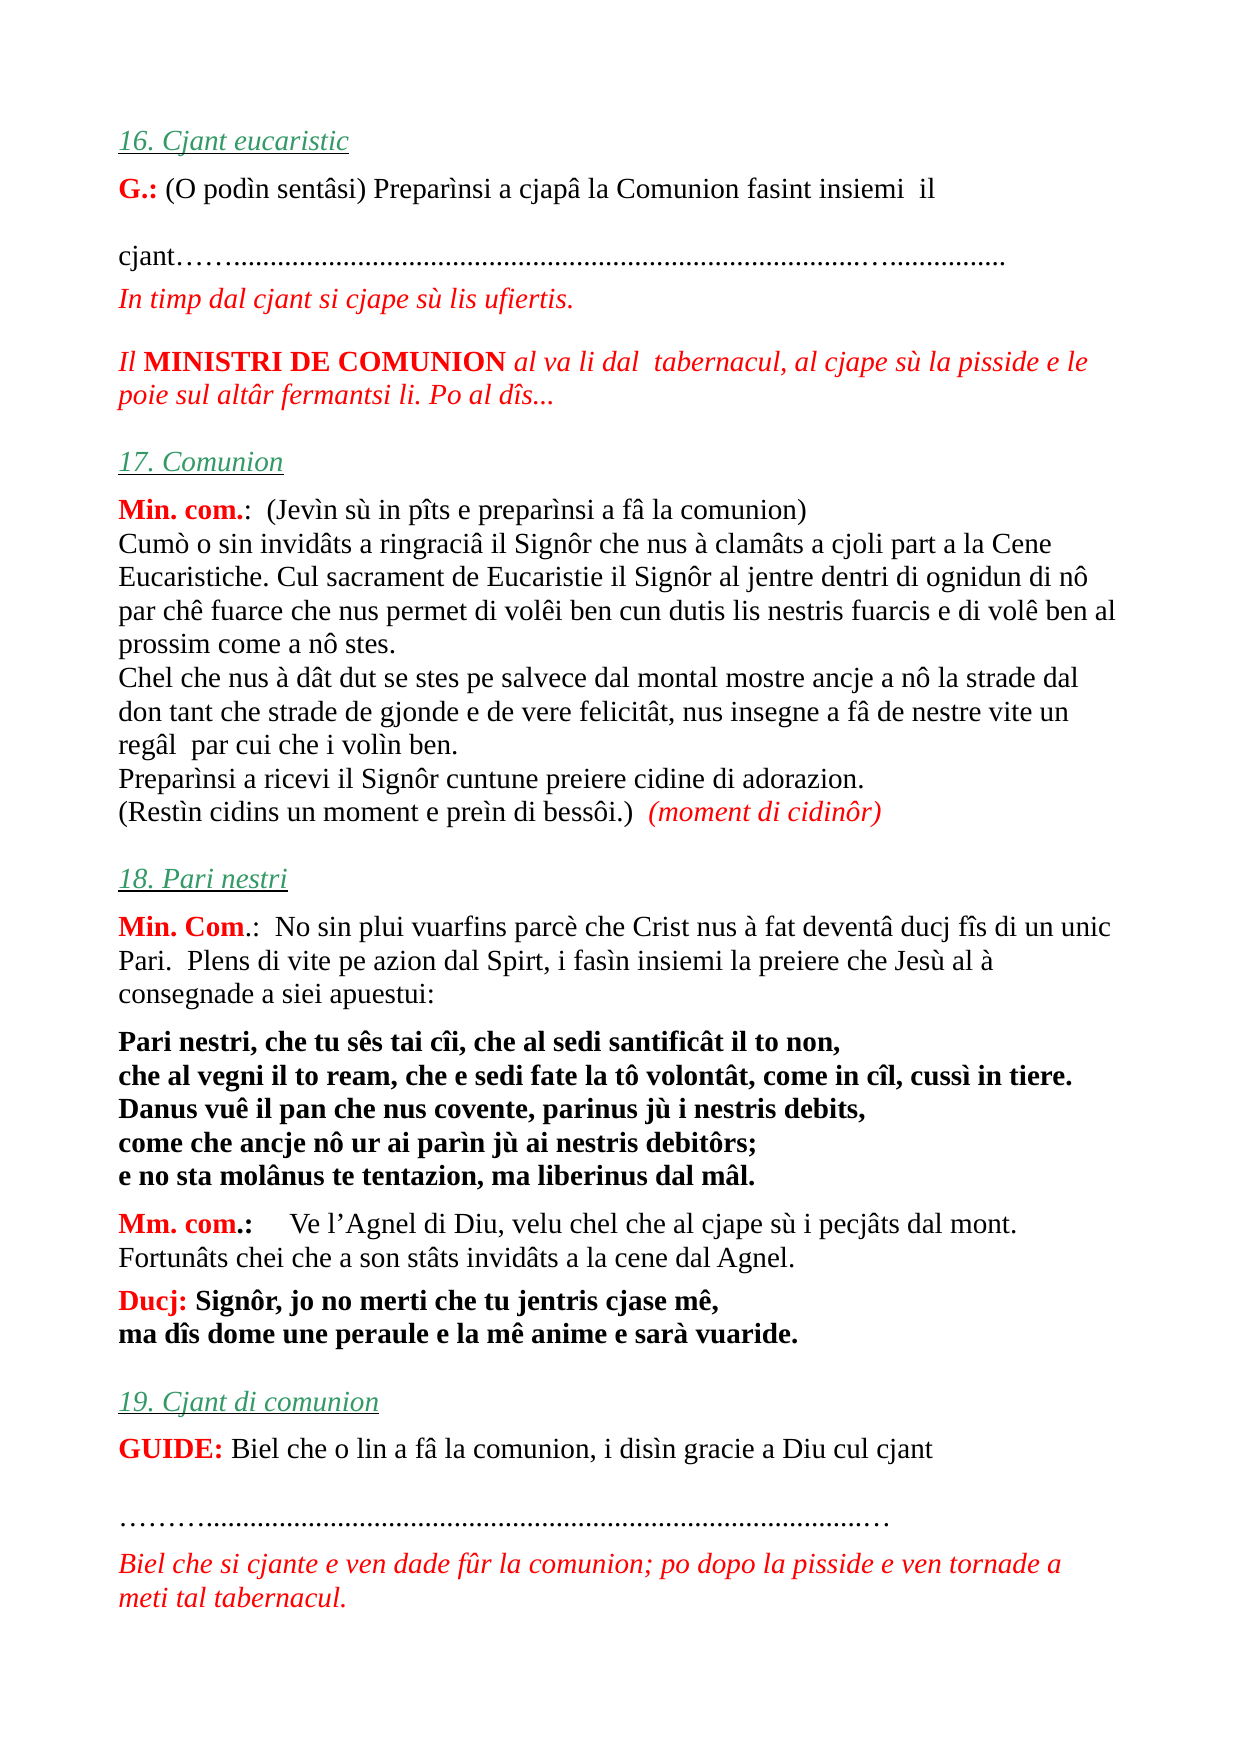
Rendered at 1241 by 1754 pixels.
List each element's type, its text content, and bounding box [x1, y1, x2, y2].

text cjant……......................................................................................…................ [118, 238, 1122, 272]
text GUIDE: Biel che o lin a fâ la comunion, i disìn gracie a Diu cul cjant [118, 1432, 1122, 1465]
text 18. Pari nestri [118, 861, 1122, 895]
text Il MINISTRI DE COMUNION al va li dal tabernacul, al cjape sù la pisside e le poie sul altâr fermantsi li. Po al dîs... [118, 344, 1122, 411]
text Danus vuê il pan che nus covente, parinus jù i nestris debits, [118, 1091, 1122, 1125]
text Chel che nus à dât dut se stes pe salvece dal montal mostre ancje a nô la strade dal don tant che strade de gjonde e de vere felicitât, nus insegne a fâ de nestre vite un regâl par cui che i volìn ben. [118, 660, 1122, 761]
text ma dîs dome une peraule e la mê anime e sarà vuaride. [118, 1317, 1122, 1350]
text Fortunâts chei che a son stâts invidâts a la cene dal Agnel. [118, 1240, 1122, 1273]
text Preparìnsi a ricevi il Signôr cuntune preiere cidine di adorazion. [118, 761, 1122, 794]
text (Restìn cidins un moment e preìn di bessôi.) (moment di cidinôr) [118, 794, 1122, 828]
text Mm. com.: Ve l’Agnel di Diu, velu chel che al cjape sù i pecjâts dal mont. [118, 1206, 1122, 1240]
text Min. com.: (Jevìn sù in pîts e preparìnsi a fâ la comunion) [118, 492, 1122, 526]
text Pari nestri, che tu sês tai cîi, che al sedi santificât il to non, [118, 1024, 1122, 1058]
text 19. Cjant di comunion [118, 1384, 1122, 1417]
text e no sta molânus te tentazion, ma liberinus dal mâl. [118, 1158, 1122, 1192]
text Ducj: Signôr, jo no merti che tu jentris cjase mê, [118, 1283, 1122, 1317]
text come che ancje nô ur ai parìn jù ai nestris debitôrs; [118, 1125, 1122, 1158]
text In timp dal cjant si cjape sù lis ufiertis. [118, 282, 1122, 315]
text ………..........................................................................................… [118, 1499, 1122, 1532]
text G.: (O podìn sentâsi) Preparìnsi a cjapâ la Comunion fasint insiemi il [118, 171, 1122, 205]
text Cumò o sin invidâts a ringraciâ il Signôr che nus à clamâts a cjoli part a la Cene Eucaristiche. Cul sacrament de Eucaristie il Signôr al jentre dentri di ognidun di nô par chê fuarce che nus permet di volêi ben cun dutis lis nestris fuarcis e di volê ben al prossim come a nô stes. [118, 526, 1122, 660]
text Biel che si cjante e ven dade fûr la comunion; po dopo la pisside e ven tornade a meti tal tabernacul. [118, 1547, 1122, 1614]
text 17. Comunion [118, 444, 1122, 478]
text che al vegni il to ream, che e sedi fate la tô volontât, come in cîl, cussì in tiere. [118, 1058, 1122, 1091]
text Min. Com.: No sin plui vuarfins parcè che Crist nus à fat deventâ ducj fîs di un unic Pari. Plens di vite pe azion dal Spirt, i fasìn insiemi la preiere che Jesù al à consegnade a siei apuestui: [118, 909, 1122, 1010]
text 16. Cjant eucaristic [118, 123, 1122, 157]
